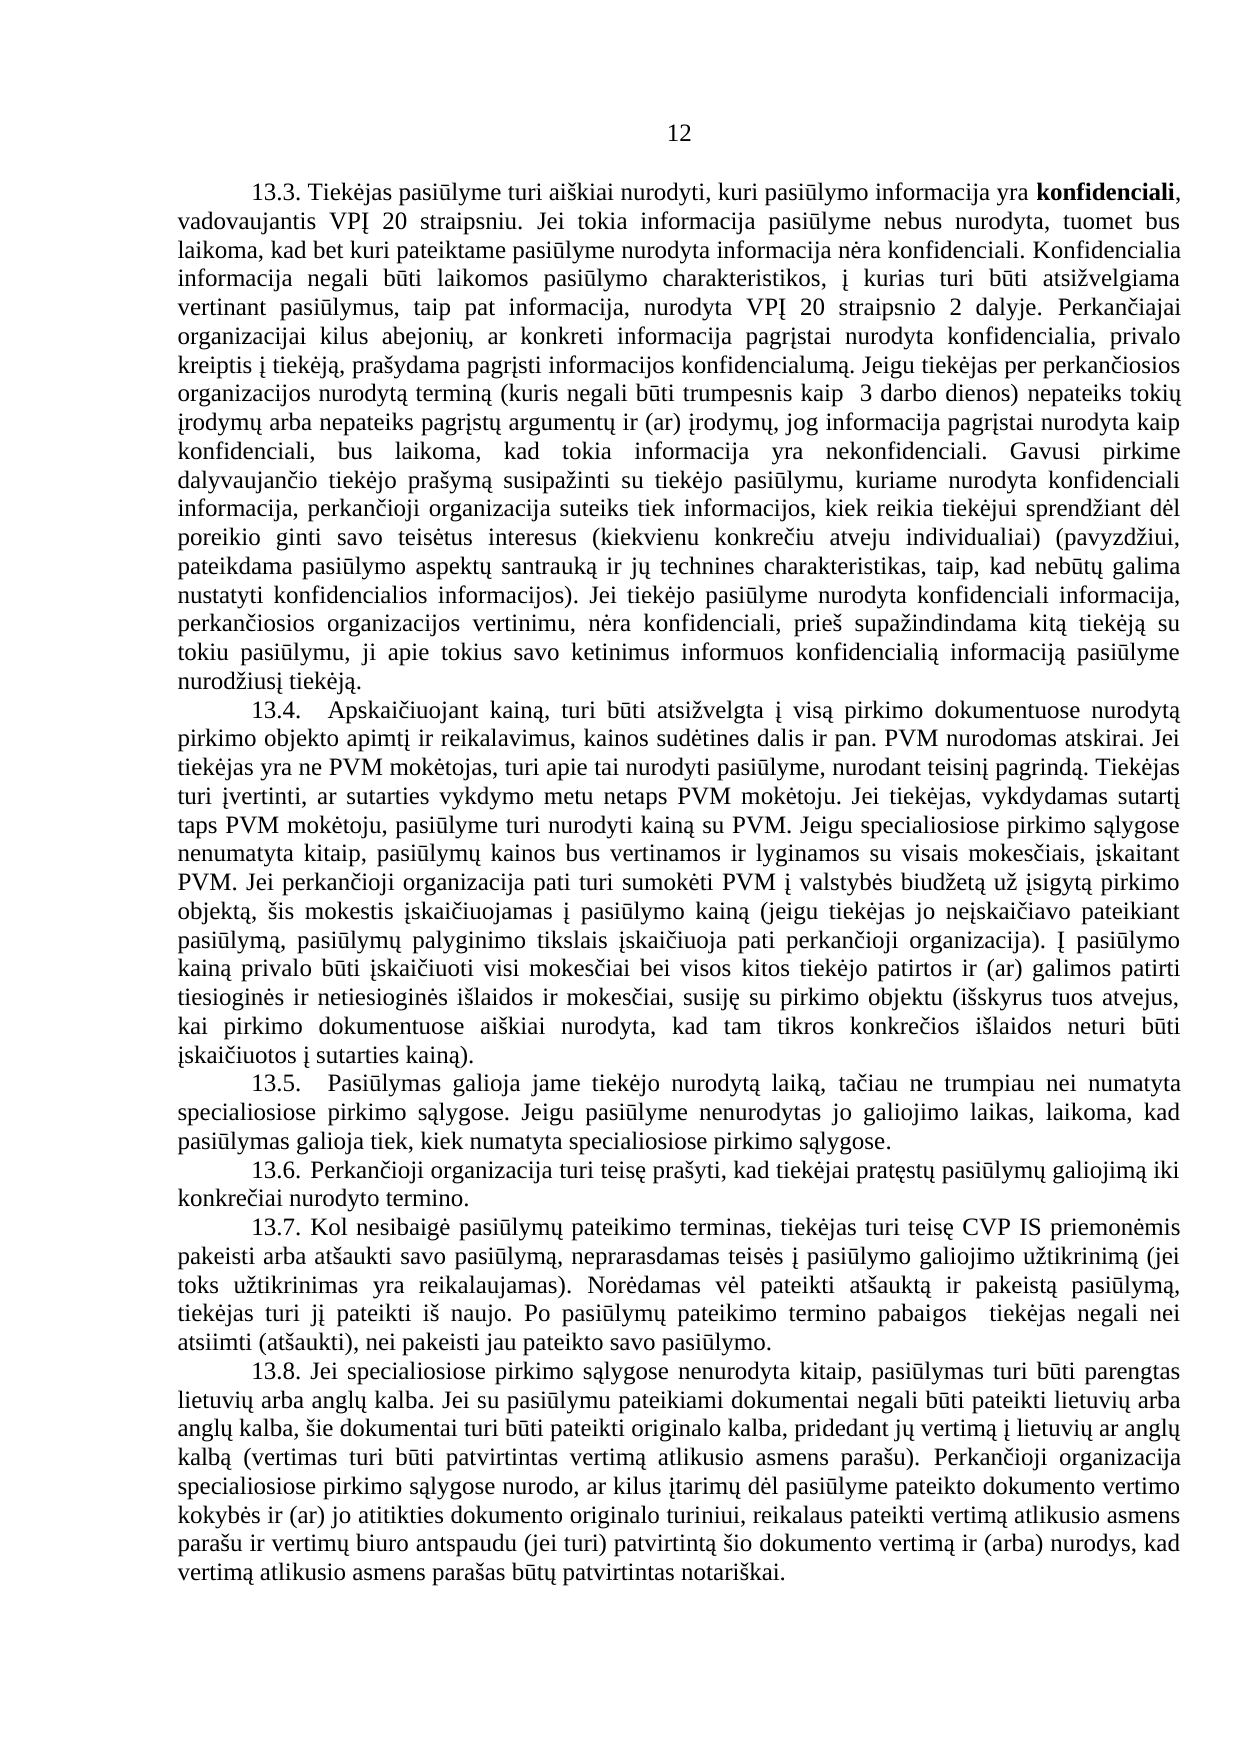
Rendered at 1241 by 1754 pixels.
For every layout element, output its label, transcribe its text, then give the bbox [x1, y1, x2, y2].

text 13.3. Tiekėjas pasiūlyme turi aiškiai nurodyti, kuri pasiūlymo informacija yra konfidenciali, vadovaujantis VPĮ 20 straipsniu. Jei tokia informacija pasiūlyme nebus nurodyta, tuomet bus laikoma, kad bet kuri pateiktame pasiūlyme nurodyta informacija nėra konfidenciali. Konfidencialia informacija negali būti laikomos pasiūlymo charakteristikos, į kurias turi būti atsižvelgiama vertinant pasiūlymus, taip pat informacija, nurodyta VPĮ 20 straipsnio 2 dalyje. Perkančiajai organizacijai kilus abejonių, ar konkreti informacija pagrįstai nurodyta konfidencialia, privalo kreiptis į tiekėją, prašydama pagrįsti informacijos konfidencialumą. Jeigu tiekėjas per perkančiosios organizacijos nurodytą terminą (kuris negali būti trumpesnis kaip 3 darbo dienos) nepateiks tokių įrodymų arba nepateiks pagrįstų argumentų ir (ar) įrodymų, jog informacija pagrįstai nurodyta kaip konfidenciali, bus laikoma, kad tokia informacija yra nekonfidenciali. Gavusi pirkime dalyvaujančio tiekėjo prašymą susipažinti su tiekėjo pasiūlymu, kuriame nurodyta konfidenciali informacija, perkančioji organizacija suteiks tiek informacijos, kiek reikia tiekėjui sprendžiant dėl poreikio ginti savo teisėtus interesus (kiekvienu konkrečiu atveju individualiai) (pavyzdžiui, pateikdama pasiūlymo aspektų santrauką ir jų technines charakteristikas, taip, kad nebūtų galima nustatyti konfidencialios informacijos). Jei tiekėjo pasiūlyme nurodyta konfidenciali informacija, perkančiosios organizacijos vertinimu, nėra konfidenciali, prieš supažindindama kitą tiekėją su tokiu pasiūlymu, ji apie tokius savo ketinimus informuos konfidencialią informaciją pasiūlyme nurodžiusį tiekėją. [177, 177, 1181, 695]
list Pasiūlymas galioja jame tiekėjo nurodytą laiką, tačiau ne trumpiau nei numatyta specialiosiose pirkimo sąlygose. Jeigu pasiūlyme nenurodytas jo galiojimo laikas, laikoma, kad pasiūlymas galioja tiek, kiek numatyta specialiosiose pirkimo sąlygose. [177, 1068, 1181, 1155]
list Perkančioji organizacija turi teisę prašyti, kad tiekėjai pratęstų pasiūlymų galiojimą iki konkrečiai nurodyto termino. [177, 1155, 1181, 1212]
list Jei specialiosiose pirkimo sąlygose nenurodyta kitaip, pasiūlymas turi būti parengtas lietuvių arba anglų kalba. Jei su pasiūlymu pateikiami dokumentai negali būti pateikti lietuvių arba anglų kalba, šie dokumentai turi būti pateikti originalo kalba, pridedant jų vertimą į lietuvių ar anglų kalbą (vertimas turi būti patvirtintas vertimą atlikusio asmens parašu). Perkančioji organizacija specialiosiose pirkimo sąlygose nurodo, ar kilus įtarimų dėl pasiūlyme pateikto dokumento vertimo kokybės ir (ar) jo atitikties dokumento originalo turiniui, reikalaus pateikti vertimą atlikusio asmens parašu ir vertimų biuro antspaudu (jei turi) patvirtintą šio dokumento vertimą ir (arba) nurodys, kad vertimą atlikusio asmens parašas būtų patvirtintas notariškai. [177, 1356, 1181, 1586]
list Apskaičiuojant kainą, turi būti atsižvelgta į visą pirkimo dokumentuose nurodytą pirkimo objekto apimtį ir reikalavimus, kainos sudėtines dalis ir pan. PVM nurodomas atskirai. Jei tiekėjas yra ne PVM mokėtojas, turi apie tai nurodyti pasiūlyme, nurodant teisinį pagrindą. Tiekėjas turi įvertinti, ar sutarties vykdymo metu netaps PVM mokėtoju. Jei tiekėjas, vykdydamas sutartį taps PVM mokėtoju, pasiūlyme turi nurodyti kainą su PVM. Jeigu specialiosiose pirkimo sąlygose nenumatyta kitaip, pasiūlymų kainos bus vertinamos ir lyginamos su visais mokesčiais, įskaitant PVM. Jei perkančioji organizacija pati turi sumokėti PVM į valstybės biudžetą už įsigytą pirkimo objektą, šis mokestis įskaičiuojamas į pasiūlymo kainą (jeigu tiekėjas jo neįskaičiavo pateikiant pasiūlymą, pasiūlymų palyginimo tikslais įskaičiuoja pati perkančioji organizacija). Į pasiūlymo kainą privalo būti įskaičiuoti visi mokesčiai bei visos kitos tiekėjo patirtos ir (ar) galimos patirti tiesioginės ir netiesioginės išlaidos ir mokesčiai, susiję su pirkimo objektu (išskyrus tuos atvejus, kai pirkimo dokumentuose aiškiai nurodyta, kad tam tikros konkrečios išlaidos neturi būti įskaičiuotos į sutarties kainą). [177, 695, 1181, 1068]
list Kol nesibaigė pasiūlymų pateikimo terminas, tiekėjas turi teisę CVP IS priemonėmis pakeisti arba atšaukti savo pasiūlymą, neprarasdamas teisės į pasiūlymo galiojimo užtikrinimą (jei toks užtikrinimas yra reikalaujamas). Norėdamas vėl pateikti atšauktą ir pakeistą pasiūlymą, tiekėjas turi jį pateikti iš naujo. Po pasiūlymų pateikimo termino pabaigos tiekėjas negali nei atsiimti (atšaukti), nei pakeisti jau pateikto savo pasiūlymo. [177, 1212, 1181, 1356]
